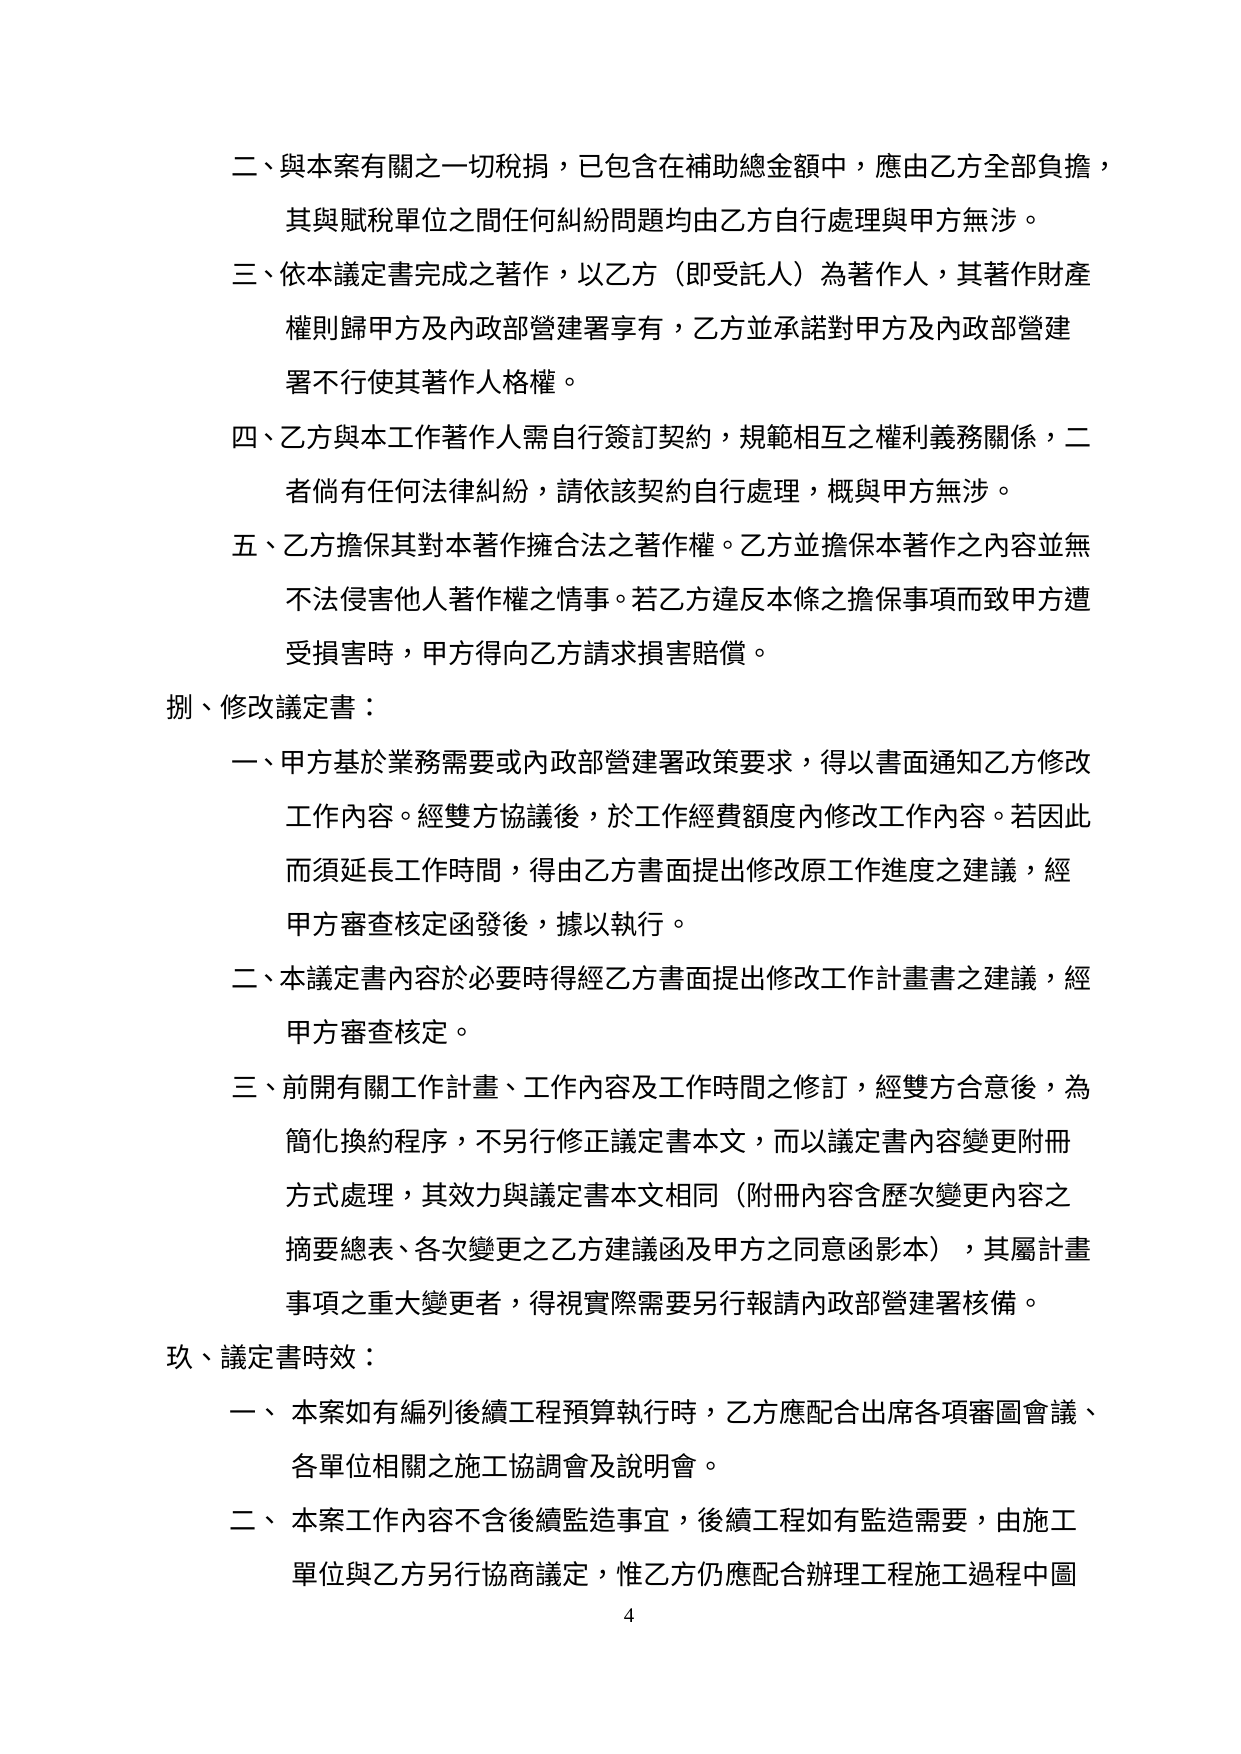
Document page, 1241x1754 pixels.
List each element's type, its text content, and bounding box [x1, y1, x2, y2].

text 二、與本案有關之一切稅捐，已包含在補助總金額中，應由乙方全部負擔，其與賦稅單位之間任何糾紛問題均由乙方自行處理與甲方無涉。 [231, 133, 1091, 241]
text 捌、修改議定書： [166, 674, 1091, 729]
text 三、依本議定書完成之著作，以乙方（即受託人）為著作人，其著作財產權則歸甲方及內政部營建署享有，乙方並承諾對甲方及內政部營建署不行使其著作人格權。 [231, 241, 1091, 404]
list 本案如有編列後續工程預算執行時，乙方應配合出席各項審圖會議、各單位相關之施工協調會及說明會。 [229, 1379, 1091, 1487]
text 四、乙方與本工作著作人需自行簽訂契約，規範相互之權利義務關係，二者倘有任何法律糾紛，請依該契約自行處理，概與甲方無涉。 [231, 404, 1091, 512]
text 五、乙方擔保其對本著作擁合法之著作權。乙方並擔保本著作之內容並無不法侵害他人著作權之情事。若乙方違反本條之擔保事項而致甲方遭受損害時，甲方得向乙方請求損害賠償。 [231, 512, 1091, 674]
text 三、前開有關工作計畫、工作內容及工作時間之修訂，經雙方合意後，為簡化換約程序，不另行修正議定書本文，而以議定書內容變更附冊方式處理，其效力與議定書本文相同（附冊內容含歷次變更內容之摘要總表、各次變更之乙方建議函及甲方之同意函影本），其屬計畫事項之重大變更者，得視實際需要另行報請內政部營建署核備。 [231, 1054, 1091, 1324]
list 本案工作內容不含後續監造事宜，後續工程如有監造需要，由施工單位與乙方另行協商議定，惟乙方仍應配合辦理工程施工過程中圖 [229, 1487, 1091, 1595]
text 一、甲方基於業務需要或內政部營建署政策要求，得以書面通知乙方修改工作內容。經雙方協議後，於工作經費額度內修改工作內容。若因此而須延長工作時間，得由乙方書面提出修改原工作進度之建議，經甲方審查核定函發後，據以執行。 [231, 729, 1091, 945]
text 玖、議定書時效： [166, 1324, 1091, 1379]
text 二、本議定書內容於必要時得經乙方書面提出修改工作計畫書之建議，經甲方審查核定。 [231, 945, 1091, 1054]
